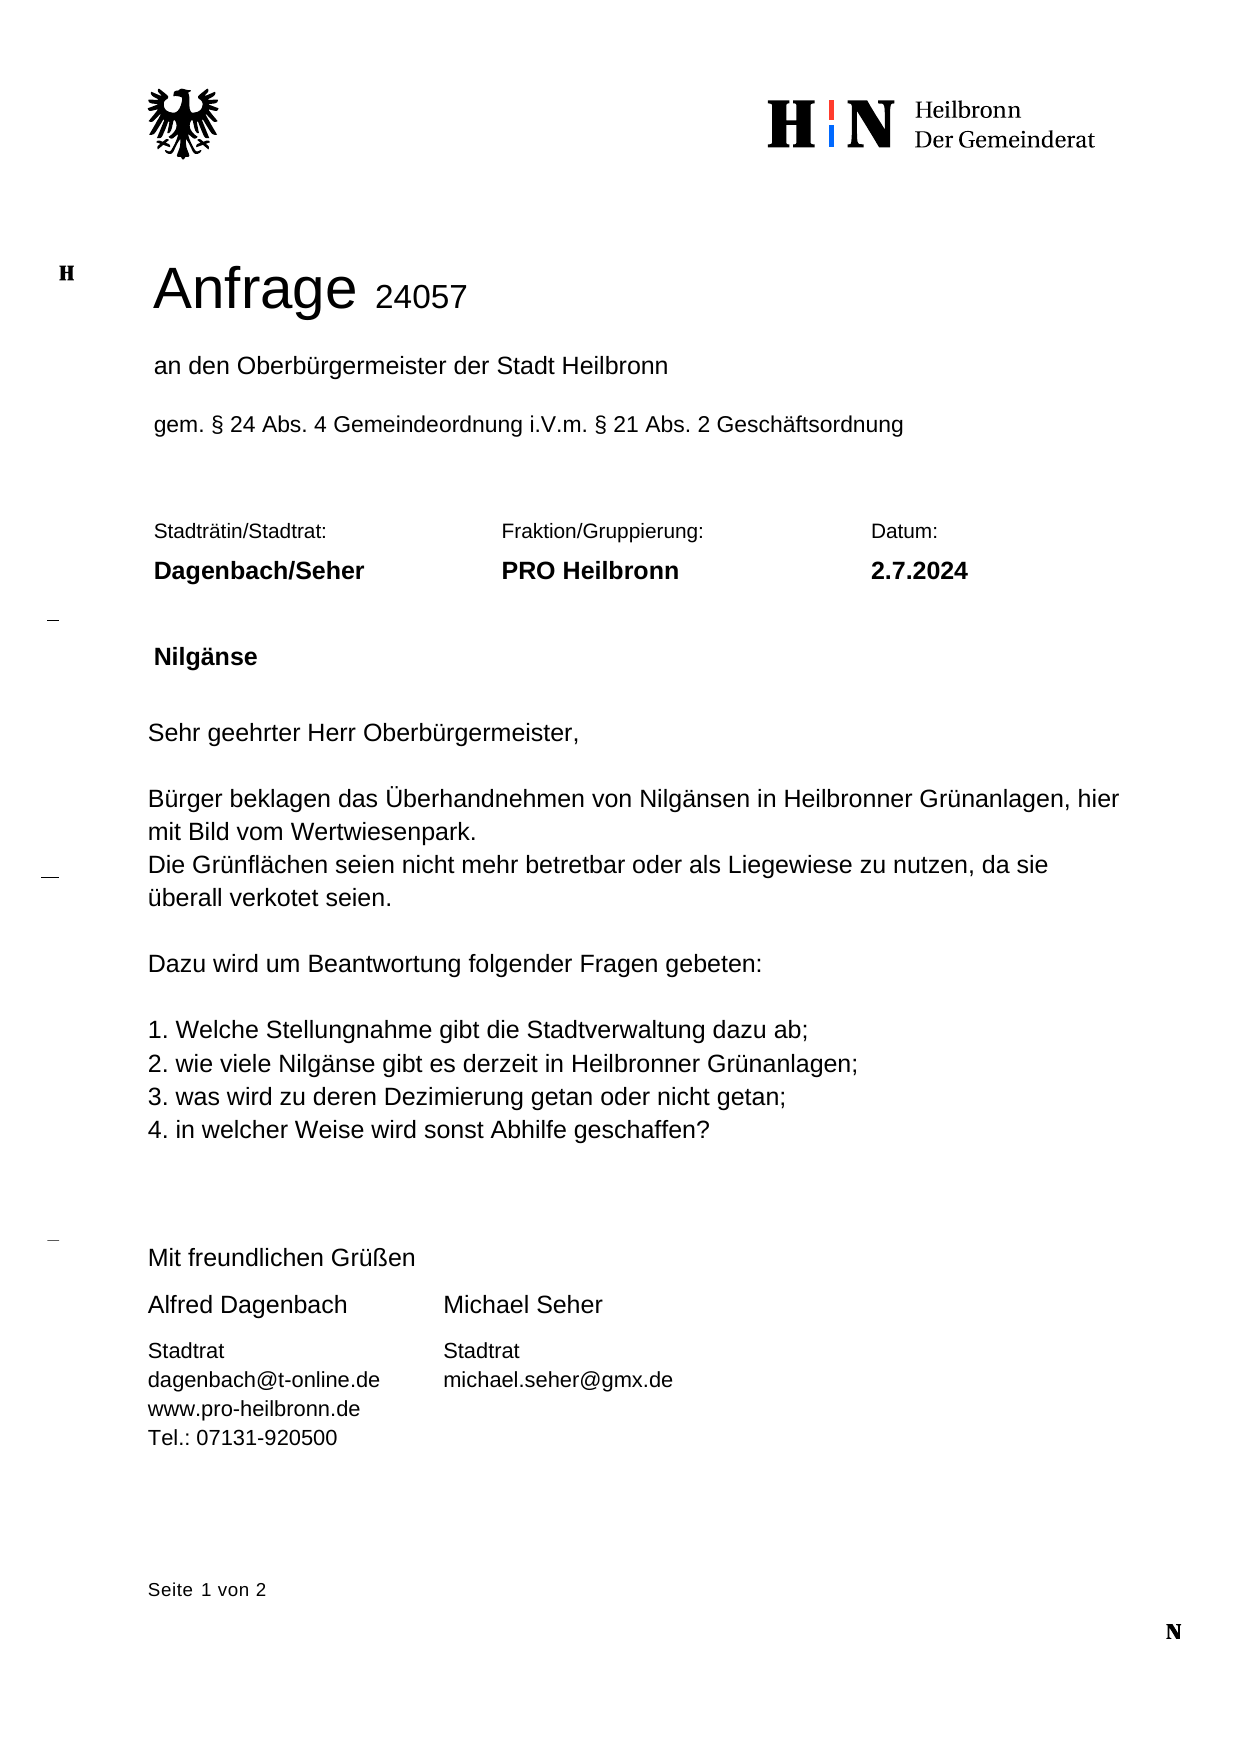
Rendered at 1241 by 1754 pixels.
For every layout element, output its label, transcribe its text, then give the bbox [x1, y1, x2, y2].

text Alfred Dagenbach Michael Seher [148, 1290, 1122, 1319]
text 3. was wird zu deren Dezimierung getan oder nicht getan; [148, 1082, 1122, 1110]
text 2. wie viele Nilgänse gibt es derzeit in Heilbronner Grünanlagen; [148, 1048, 1122, 1077]
table_cell Nilgänse [154, 642, 1093, 685]
text Die Grünflächen seien nicht mehr betretbar oder als Liegewiese zu nutzen, da sie überall verkotet seien. [148, 850, 1122, 912]
text Bürger beklagen das Überhandnehmen von Nilgänsen in Heilbronner Grünanlagen, hier mit Bild vom Wertwiesenpark. [148, 784, 1122, 846]
table_header Anfrage 24057 an den Oberbürgermeister der Stadt Heilbronn gem. § 24 Abs. 4 Gemeindeordnung i.V.m. § 21 Abs. 2 Geschäftsordnung [154, 254, 1093, 519]
text Mit freundlichen Grüßen [148, 1243, 1122, 1272]
table_cell Datum: [871, 519, 1093, 556]
text Sehr geehrter Herr Oberbürgermeister, [148, 718, 1122, 747]
text 4. in welcher Weise wird sonst Abhilfe geschaffen? [148, 1114, 1122, 1143]
table_cell [154, 599, 1093, 642]
text www.pro-heilbronn.de [148, 1396, 1122, 1421]
text dagenbach@t-online.de michael.seher@gmx.de [148, 1367, 1122, 1392]
table_cell 2.7.2024 [871, 556, 1093, 599]
text Tel.: 07131-920500 [148, 1425, 1122, 1450]
table_cell Dagenbach/Seher [154, 556, 501, 599]
table_cell Stadträtin/Stadtrat: [154, 519, 501, 556]
text 1. Welche Stellungnahme gibt die Stadtverwaltung dazu ab; [148, 1016, 1122, 1044]
text Stadtrat Stadtrat [148, 1338, 1122, 1363]
table_cell PRO Heilbronn [501, 556, 871, 599]
table_cell Fraktion/Gruppierung: [501, 519, 871, 556]
text Dazu wird um Beantwortung folgender Fragen gebeten: [148, 949, 1122, 978]
